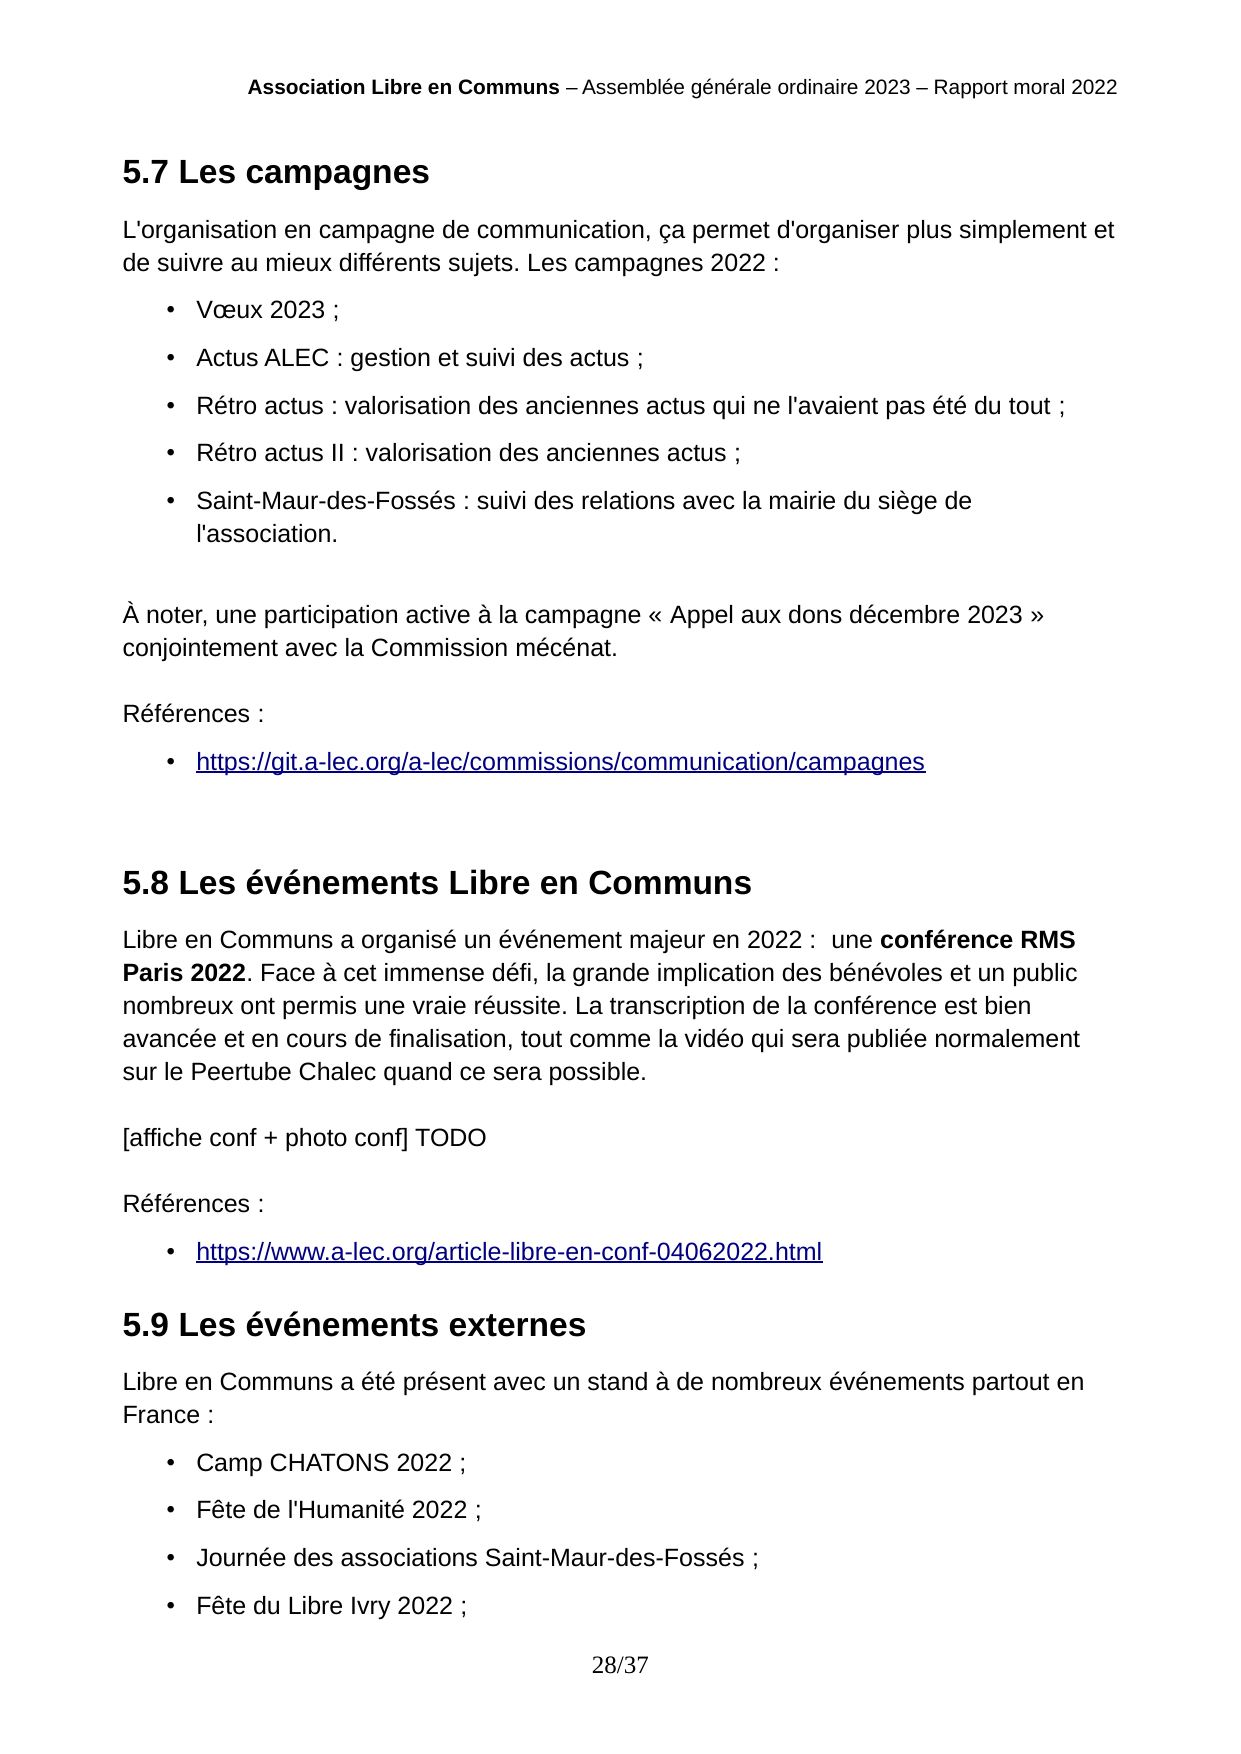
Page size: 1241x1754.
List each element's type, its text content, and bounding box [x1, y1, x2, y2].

subtitle Les campagnes [122, 152, 1118, 191]
list Rétro actus II : valorisation des anciennes actus ; [166, 438, 1118, 467]
text Libre en Communs a organisé un événement majeur en 2022 : une conférence RMS Paris 2022. Face à cet immense défi, la grande implication des bénévoles et un public nombreux ont permis une vraie réussite. La transcription de la conférence est bien avancée et en cours de finalisation, tout comme la vidéo qui sera publiée normalement sur le Peertube Chalec quand ce sera possible. [affiche conf + photo conf] TODO Références : [122, 925, 1118, 1218]
list Fête de l'Humanité 2022 ; [166, 1496, 1118, 1524]
text À noter, une participation active à la campagne « Appel aux dons décembre 2023 » conjointement avec la Commission mécénat. Références : [122, 567, 1118, 728]
list https://git.a-lec.org/a-lec/commissions/communication/campagnes [166, 747, 1118, 775]
list Fête du Libre Ivry 2022 ; [166, 1591, 1118, 1620]
text L'organisation en campagne de communication, ça permet d'organiser plus simplement et de suivre au mieux différents sujets. Les campagnes 2022 : [122, 215, 1118, 276]
list https://www.a-lec.org/article-libre-en-conf-04062022.html [166, 1237, 1118, 1265]
subtitle Les événements Libre en Communs [122, 862, 1118, 901]
subtitle Les événements externes [122, 1305, 1118, 1343]
list Camp CHATONS 2022 ; [166, 1448, 1118, 1477]
list Actus ALEC : gestion et suivi des actus ; [166, 343, 1118, 372]
list Rétro actus : valorisation des anciennes actus qui ne l'avaient pas été du tout ; [166, 391, 1118, 419]
list Saint-Maur-des-Fossés : suivi des relations avec la mairie du siège de l'association. [166, 486, 1118, 548]
text Libre en Communs a été présent avec un stand à de nombreux événements partout en France : [122, 1367, 1118, 1429]
list Vœux 2023 ; [166, 295, 1118, 324]
list Journée des associations Saint-Maur-des-Fossés ; [166, 1543, 1118, 1572]
